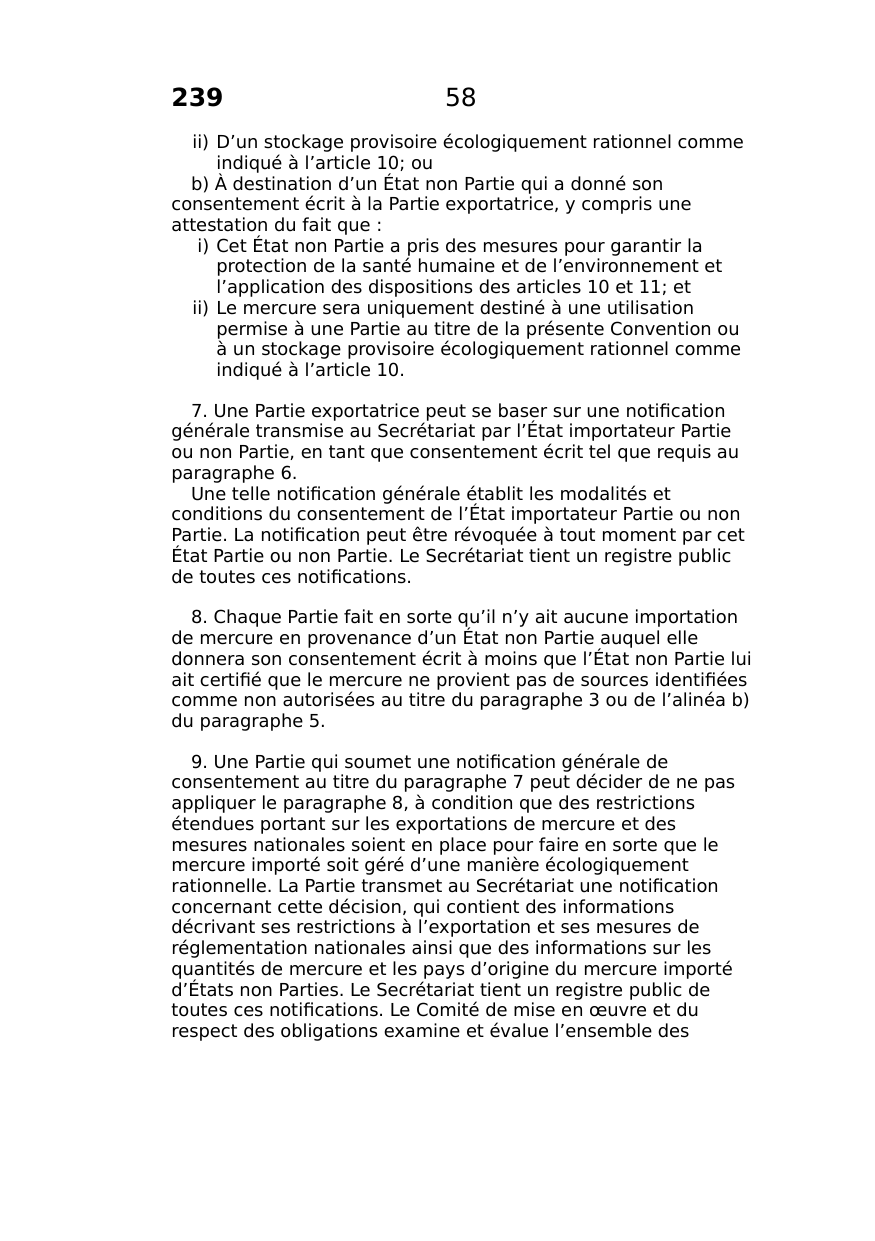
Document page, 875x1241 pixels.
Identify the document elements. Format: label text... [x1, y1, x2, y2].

text i) Cet État non Partie a pris des mesures pour garantir la protection de la santé humaine et de l’environnement et l’application des dispositions des articles 10 et 11; et [171, 236, 756, 298]
text 7. Une Partie exportatrice peut se baser sur une notification générale transmise au Secrétariat par l’État importateur Partie ou non Partie, en tant que consentement écrit tel que requis au paragraphe 6. [171, 401, 756, 483]
text 8. Chaque Partie fait en sorte qu’il n’y ait aucune importation de mercure en provenance d’un État non Partie auquel elle donnera son consentement écrit à moins que l’État non Partie lui ait certifié que le mercure ne provient pas de sources identifiées comme non autorisées au titre du paragraphe 3 ou de l’alinéa b) du paragraphe 5. [171, 607, 756, 732]
text ii) D’un stockage provisoire écologiquement rationnel comme indiqué à l’article 10; ou [171, 132, 756, 173]
text Une telle notification générale établit les modalités et conditions du consentement de l’État importateur Partie ou non Partie. La notification peut être révoquée à tout moment par cet État Partie ou non Partie. Le Secrétariat tient un registre public de toutes ces notifications. [171, 483, 756, 587]
text b) À destination d’un État non Partie qui a donné son consentement écrit à la Partie exportatrice, y compris une attestation du fait que : [171, 173, 756, 236]
text 9. Une Partie qui soumet une notification générale de consentement au titre du paragraphe 7 peut décider de ne pas appliquer le paragraphe 8, à condition que des restrictions étendues portant sur les exportations de mercure et des mesures nationales soient en place pour faire en sorte que le mercure importé soit géré d’une manière écologiquement rationnelle. La Partie transmet au Secrétariat une notification concernant cette décision, qui contient des informations décrivant ses restrictions à l’exportation et ses mesures de réglementation nationales ainsi que des informations sur les quantités de mercure et les pays d’origine du mercure importé d’États non Parties. Le Secrétariat tient un registre public de toutes ces notifications. Le Comité de mise en œuvre et du respect des obligations examine et évalue l’ensemble des [171, 752, 756, 1042]
text ii) Le mercure sera uniquement destiné à une utilisation permise à une Partie au titre de la présente Convention ou à un stockage provisoire écologiquement rationnel comme indiqué à l’article 10. [171, 298, 756, 381]
